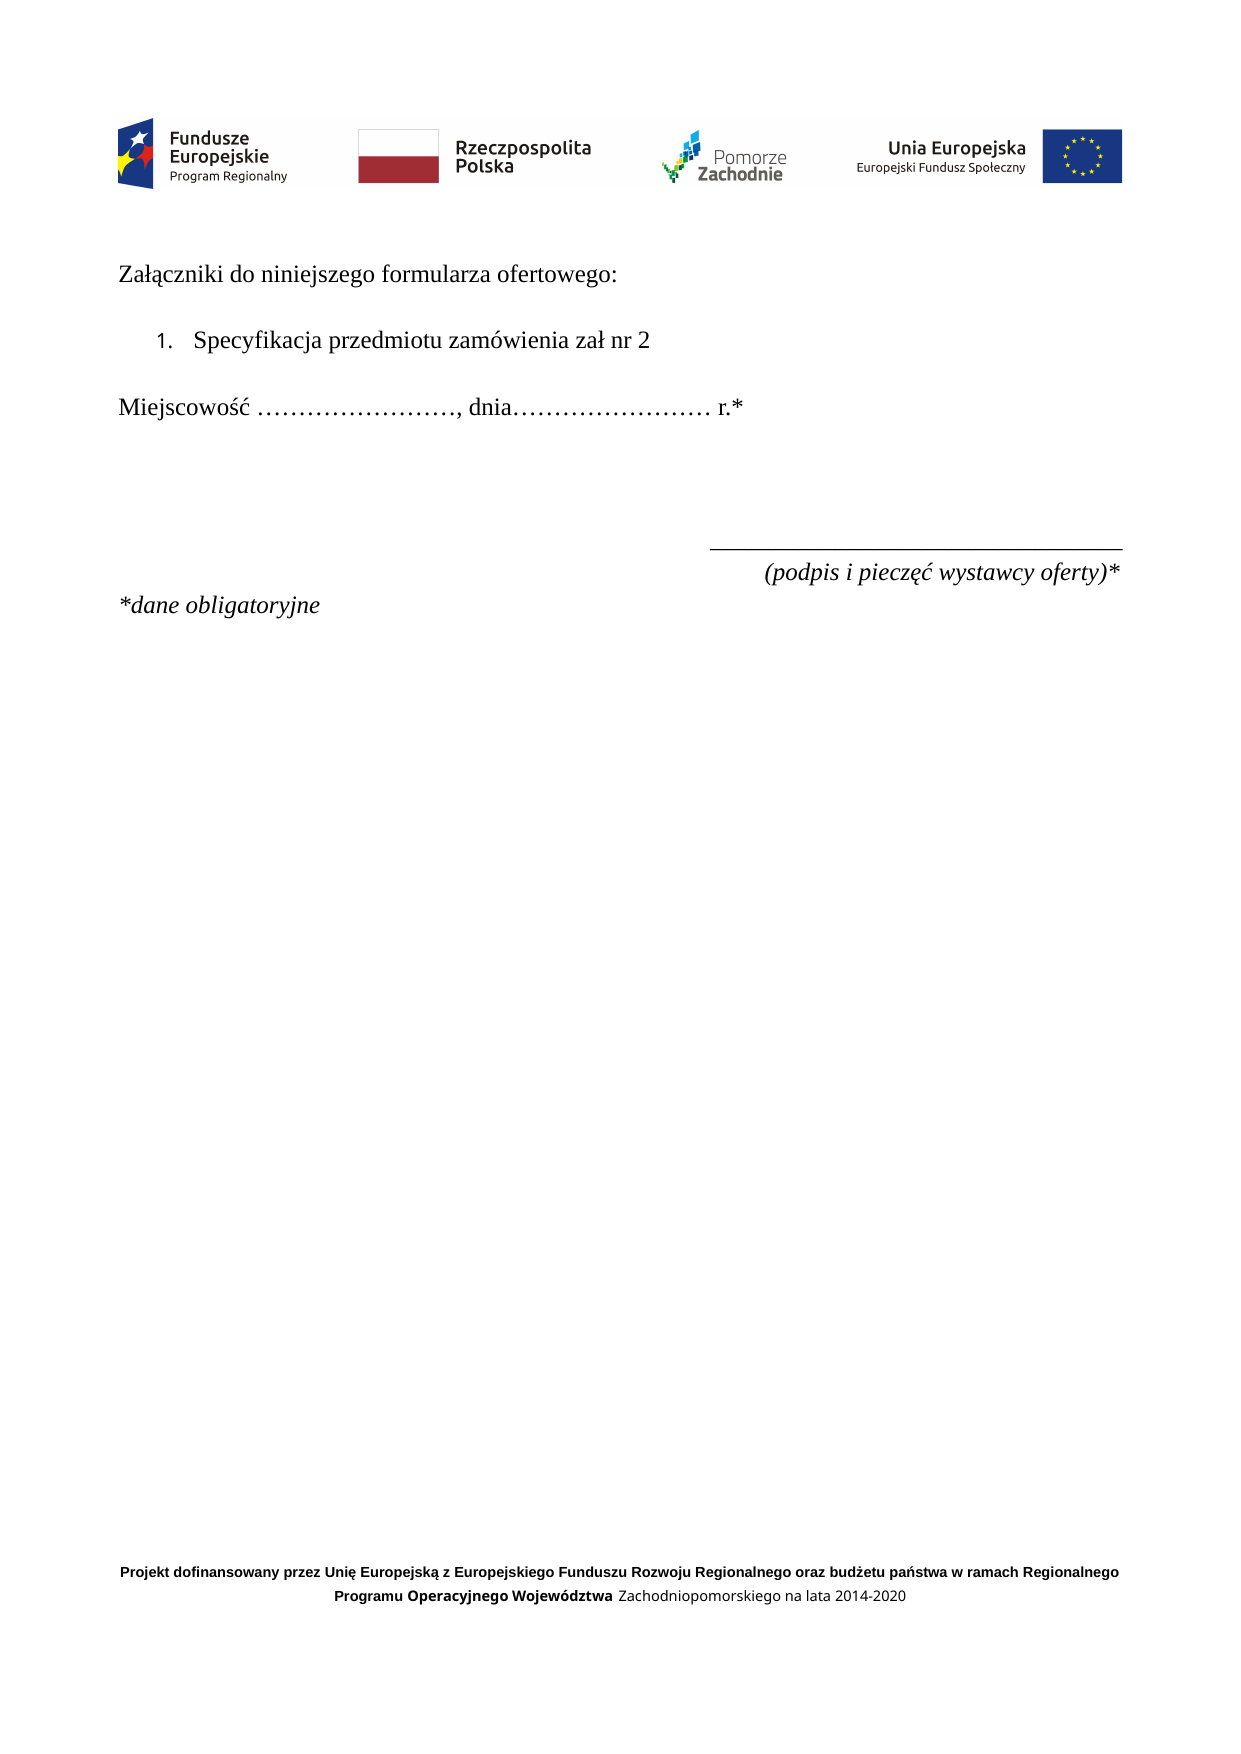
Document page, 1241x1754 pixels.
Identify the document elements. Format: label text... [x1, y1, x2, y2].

text _________________________________ (podpis i pieczęć wystawcy oferty)* [118, 524, 1122, 586]
text Załączniki do niniejszego formularza ofertowego: [118, 259, 1122, 288]
text Miejscowość ……………………, dnia…………………… r.* [118, 392, 1122, 421]
list Specyfikacja przedmiotu zamówienia zał nr 2 [156, 325, 1122, 355]
text *dane obligatoryjne [118, 590, 1122, 619]
picture [118, 118, 1123, 189]
